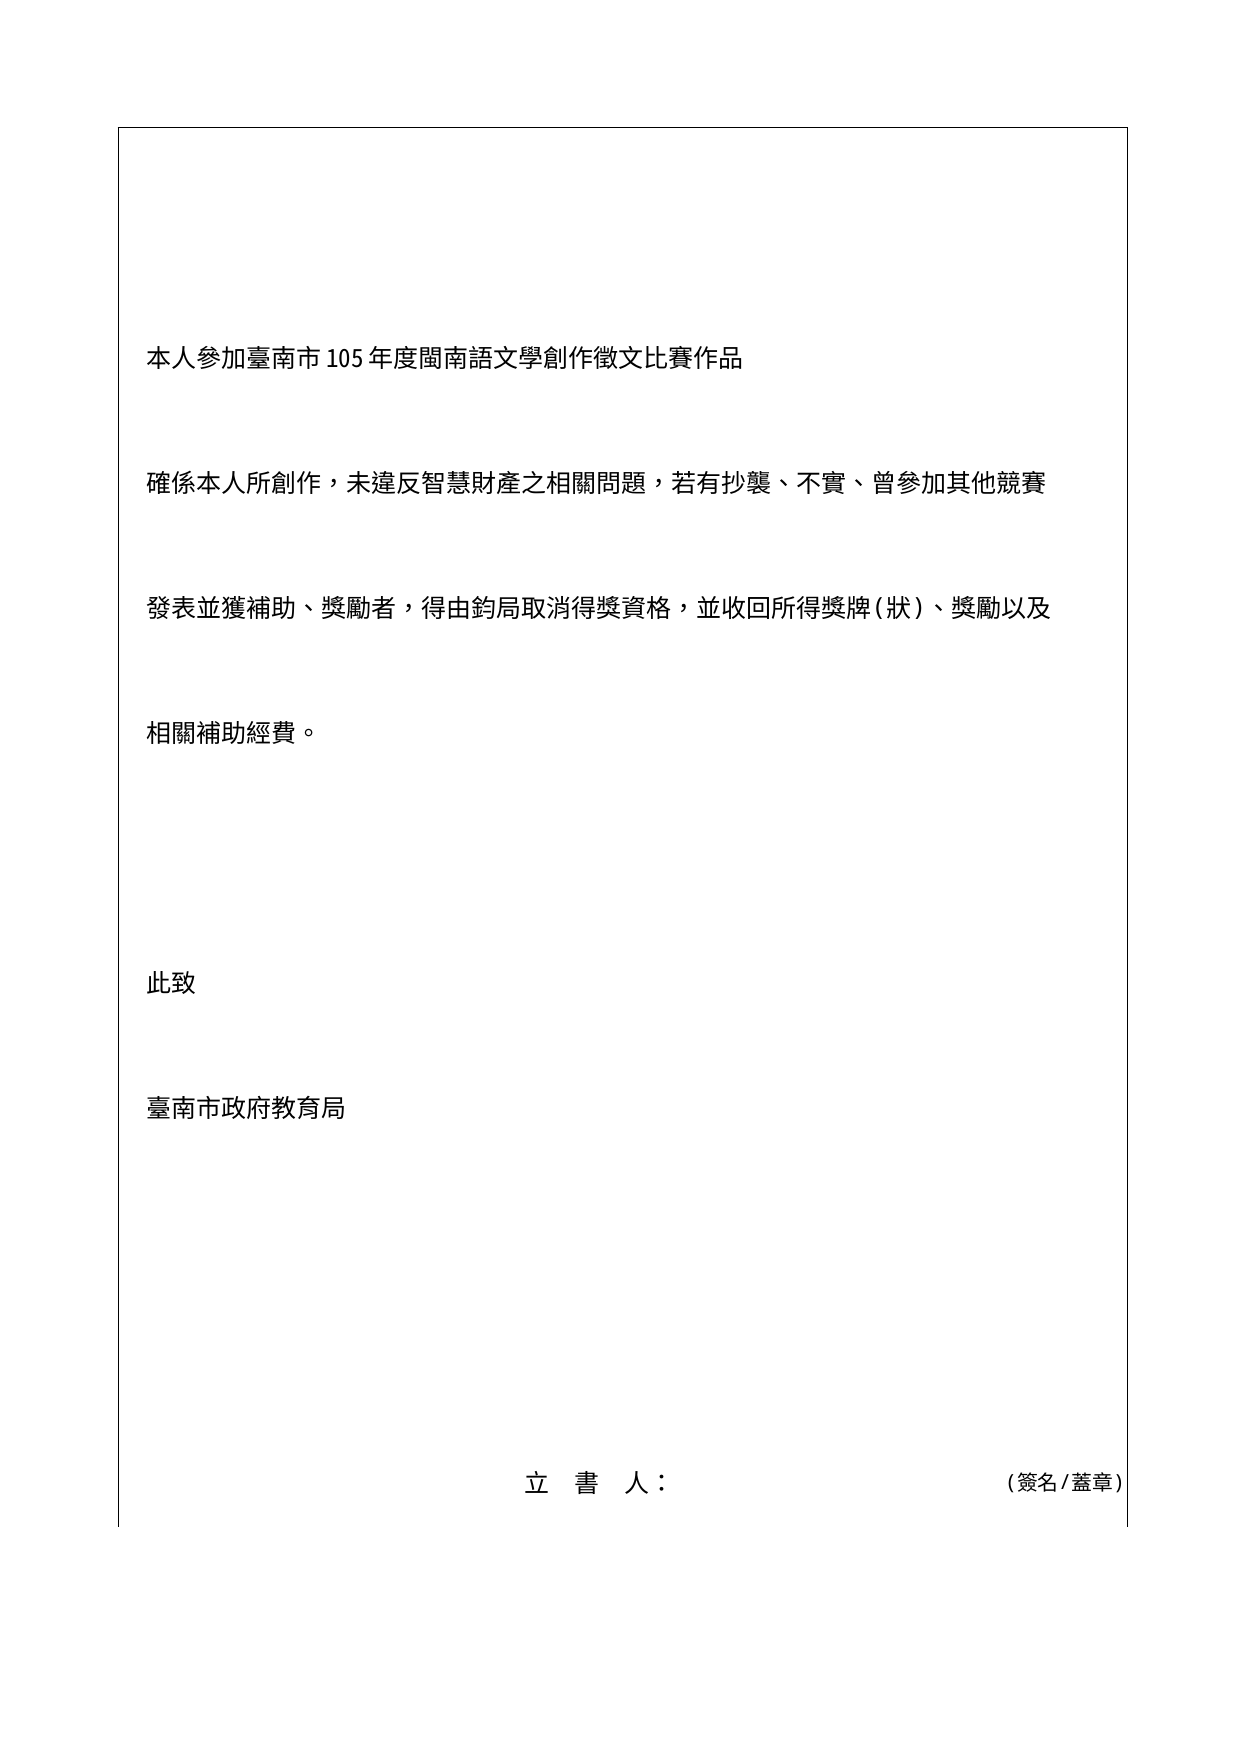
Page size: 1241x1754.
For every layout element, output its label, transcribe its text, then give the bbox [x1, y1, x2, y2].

table_header 本人參加臺南市105年度閩南語文學創作徵文比賽作品 確係本人所創作，未違反智慧財產之相關問題，若有抄襲、不實、曾參加其他競賽 發表並獲補助、獎勵者，得由鈞局取消得獎資格，並收回所得獎牌(狀)、獎勵以及 相關補助經費。 此致 臺南市政府教育局 [119, 128, 1127, 1402]
table_cell 立 書 人： [521, 1402, 733, 1527]
table_cell (簽名/蓋章) [734, 1402, 1127, 1527]
table_cell [119, 1402, 521, 1527]
